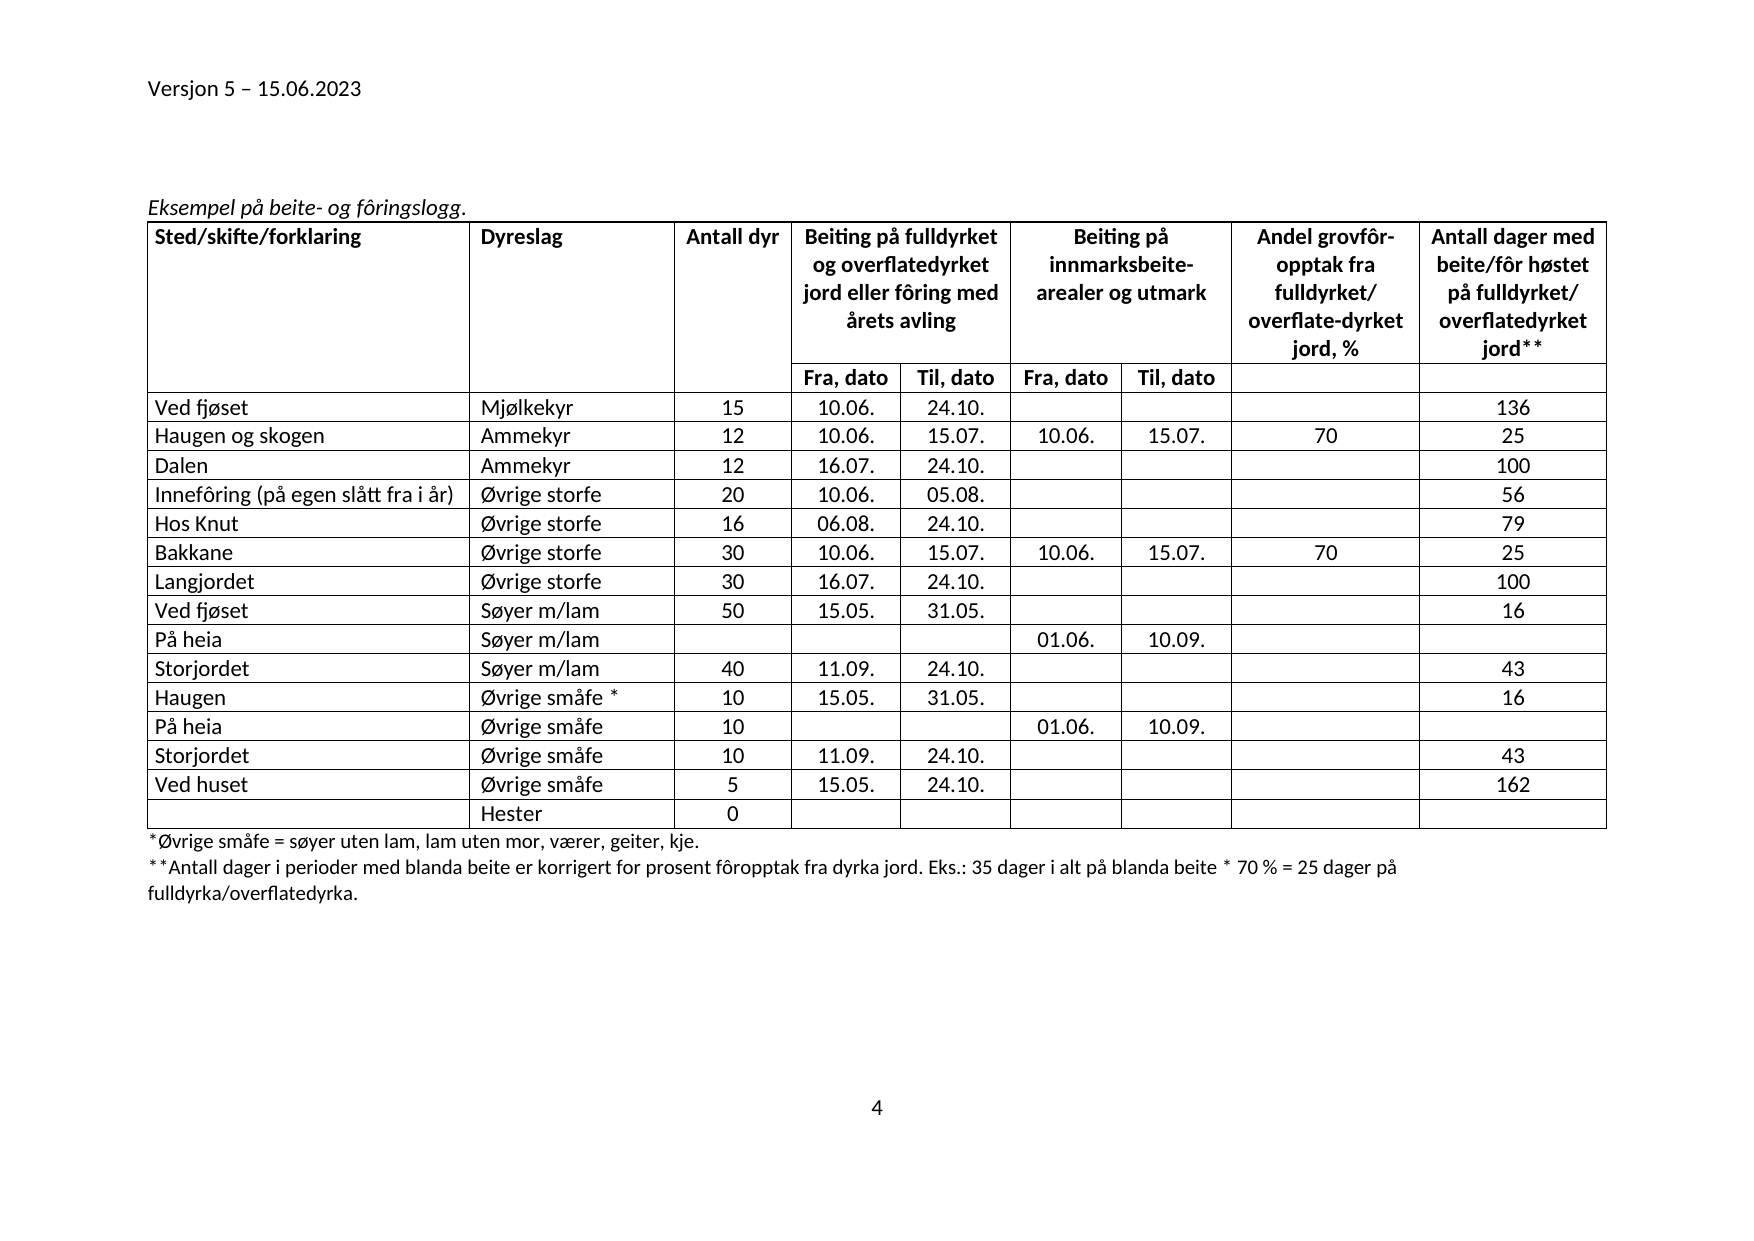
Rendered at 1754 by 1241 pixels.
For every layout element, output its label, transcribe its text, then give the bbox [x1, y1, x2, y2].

table_cell Haugen [148, 683, 469, 711]
table_cell Fra, dato [1011, 364, 1121, 392]
table_cell 16 [1420, 683, 1606, 711]
table_cell [901, 625, 1010, 653]
table_cell Storjordet [148, 654, 469, 682]
table_cell Søyer m/lam [470, 596, 674, 624]
table_cell 15.07. [1122, 422, 1231, 450]
table_cell [1232, 712, 1419, 740]
table_cell [792, 800, 900, 827]
table_cell 24.10. [901, 509, 1010, 537]
table_cell Mjølkekyr [470, 393, 674, 421]
table_cell [1122, 800, 1231, 827]
table_cell [1232, 393, 1419, 421]
table_cell Bakkane [148, 538, 469, 566]
table_cell 10.06. [1011, 422, 1121, 450]
table_cell 16 [1420, 596, 1606, 624]
table_cell Øvrige småfe [470, 770, 674, 798]
table_cell Ved fjøset [148, 393, 469, 421]
text Eksempel på beite- og fôringslogg. [148, 193, 1606, 221]
table_cell 70 [1232, 422, 1419, 450]
table_cell 136 [1420, 393, 1606, 421]
table_cell [1420, 712, 1606, 740]
table_cell [1232, 741, 1419, 769]
table_cell [792, 625, 900, 653]
table_cell [901, 800, 1010, 827]
table_cell [148, 363, 469, 392]
table_cell 70 [1232, 538, 1419, 566]
table_cell 12 [675, 422, 791, 450]
table_header Antall dyr [675, 223, 791, 392]
table_cell [1011, 393, 1121, 421]
table_cell Til, dato [1122, 364, 1231, 392]
table_cell [148, 800, 469, 827]
table_cell 24.10. [901, 654, 1010, 682]
table_cell 01.06. [1011, 712, 1121, 740]
table_cell [1011, 654, 1121, 682]
table_cell Fra, dato [792, 364, 900, 392]
table_cell Øvrige storfe [470, 480, 674, 508]
table_cell 43 [1420, 741, 1606, 769]
table_cell 24.10. [901, 567, 1010, 595]
table_cell 25 [1420, 422, 1606, 450]
table_cell Hos Knut [148, 509, 469, 537]
table_header Beiting på innmarksbeite­arealer og utmark [1011, 223, 1231, 362]
table_cell Ammekyr [470, 422, 674, 450]
table_cell Hester [470, 800, 674, 827]
table_cell 20 [675, 480, 791, 508]
table_cell 24.10. [901, 451, 1010, 479]
table_cell 11.09. [792, 654, 900, 682]
table_cell 15.05. [792, 770, 900, 798]
table_cell 24.10. [901, 393, 1010, 421]
table_cell [901, 712, 1010, 740]
table_cell Innefôring (på egen slått fra i år) [148, 480, 469, 508]
table_cell 31.05. [901, 596, 1010, 624]
table_header Sted/skifte/forklaring [148, 223, 469, 362]
table_cell [1011, 683, 1121, 711]
table_cell 79 [1420, 509, 1606, 537]
table_cell [1011, 451, 1121, 479]
table_cell 100 [1420, 451, 1606, 479]
table_cell 16.07. [792, 567, 900, 595]
table_cell 43 [1420, 654, 1606, 682]
table_cell 5 [675, 770, 791, 798]
table_cell [1011, 596, 1121, 624]
table_header Antall dager med beite/fôr høstet på fulldyrket/ overflatedyrket jord** [1420, 223, 1606, 362]
table_cell [1232, 509, 1419, 537]
table_cell Øvrige småfe * [470, 683, 674, 711]
table_cell [1122, 509, 1231, 537]
table_cell 30 [675, 538, 791, 566]
table_cell Øvrige småfe [470, 741, 674, 769]
table_cell [1232, 683, 1419, 711]
table_cell Storjordet [148, 741, 469, 769]
table_cell Søyer m/lam [470, 654, 674, 682]
table_cell [1122, 683, 1231, 711]
table_cell 24.10. [901, 770, 1010, 798]
table_cell Haugen og skogen [148, 422, 469, 450]
table_cell 15.05. [792, 596, 900, 624]
table_cell 15 [675, 393, 791, 421]
table_cell [1011, 567, 1121, 595]
table_cell 10.09. [1122, 625, 1231, 653]
table_cell Dalen [148, 451, 469, 479]
table_cell [1122, 451, 1231, 479]
table_cell [1420, 800, 1606, 827]
table_cell [1420, 625, 1606, 653]
table_cell 10.06. [1011, 538, 1121, 566]
table_cell [1122, 480, 1231, 508]
table_cell [1232, 364, 1419, 392]
table_cell 40 [675, 654, 791, 682]
table_cell 01.06. [1011, 625, 1121, 653]
table_cell [1232, 480, 1419, 508]
table_cell 16 [675, 509, 791, 537]
table_cell 10.09. [1122, 712, 1231, 740]
table_cell [1122, 654, 1231, 682]
table_cell Ammekyr [470, 451, 674, 479]
table_cell Øvrige storfe [470, 538, 674, 566]
table_cell 31.05. [901, 683, 1010, 711]
table_header Dyreslag [470, 223, 674, 392]
table_cell På heia [148, 712, 469, 740]
table_cell [675, 625, 791, 653]
table_cell [1122, 567, 1231, 595]
table_cell 0 [675, 800, 791, 827]
table_cell [1232, 625, 1419, 653]
table_cell 10.06. [792, 480, 900, 508]
table_cell 10.06. [792, 538, 900, 566]
table_cell 162 [1420, 770, 1606, 798]
table_cell [1122, 770, 1231, 798]
table_cell 10 [675, 712, 791, 740]
table_cell Ved fjøset [148, 596, 469, 624]
table_cell 15.07. [1122, 538, 1231, 566]
table_cell [1232, 654, 1419, 682]
table_cell 56 [1420, 480, 1606, 508]
table_cell Øvrige storfe [470, 509, 674, 537]
table_cell 24.10. [901, 741, 1010, 769]
table_cell 10 [675, 741, 791, 769]
table_cell [1011, 480, 1121, 508]
table_cell 15.07. [901, 538, 1010, 566]
table_cell 30 [675, 567, 791, 595]
table_cell 10 [675, 683, 791, 711]
table_cell På heia [148, 625, 469, 653]
table_cell 10.06. [792, 393, 900, 421]
table_cell Øvrige småfe [470, 712, 674, 740]
table_cell 11.09. [792, 741, 900, 769]
table_cell 100 [1420, 567, 1606, 595]
table_cell 10.06. [792, 422, 900, 450]
table_cell [1232, 451, 1419, 479]
table_cell [1232, 596, 1419, 624]
text *Øvrige småfe = søyer uten lam, lam uten mor, værer, geiter, kje. **Antall dager i perioder med blanda beite er korrigert for prosent fôropptak fra dyrka jord. Eks.: 35 dager i alt på blanda beite * 70 % = 25 dager på fulldyrka/overflatedyrka. [148, 829, 1606, 906]
table_cell Langjordet [148, 567, 469, 595]
table_cell [792, 712, 900, 740]
table_cell [1232, 800, 1419, 827]
table_cell 16.07. [792, 451, 900, 479]
table_cell [1232, 770, 1419, 798]
table_header Beiting på fulldyrket og overflatedyrket jord eller fôring med årets avling [792, 223, 1010, 362]
table_cell Ved huset [148, 770, 469, 798]
table_cell [1011, 509, 1121, 537]
table_cell 06.08. [792, 509, 900, 537]
table_cell Øvrige storfe [470, 567, 674, 595]
table_cell [1011, 770, 1121, 798]
table_cell [1122, 393, 1231, 421]
table_cell [1420, 364, 1606, 392]
table_cell 15.07. [901, 422, 1010, 450]
table_header Andel grovfôr­opptak fra fulldyrket/ overflate-dyrket jord, % [1232, 223, 1419, 362]
table_cell 50 [675, 596, 791, 624]
table_cell [1011, 741, 1121, 769]
table_cell [1122, 741, 1231, 769]
table_cell [1122, 596, 1231, 624]
table_cell [1232, 567, 1419, 595]
table_cell 12 [675, 451, 791, 479]
table_cell 05.08. [901, 480, 1010, 508]
table_cell 25 [1420, 538, 1606, 566]
table_cell 15.05. [792, 683, 900, 711]
table_cell Til, dato [901, 364, 1010, 392]
table_cell [1011, 800, 1121, 827]
table_cell Søyer m/lam [470, 625, 674, 653]
